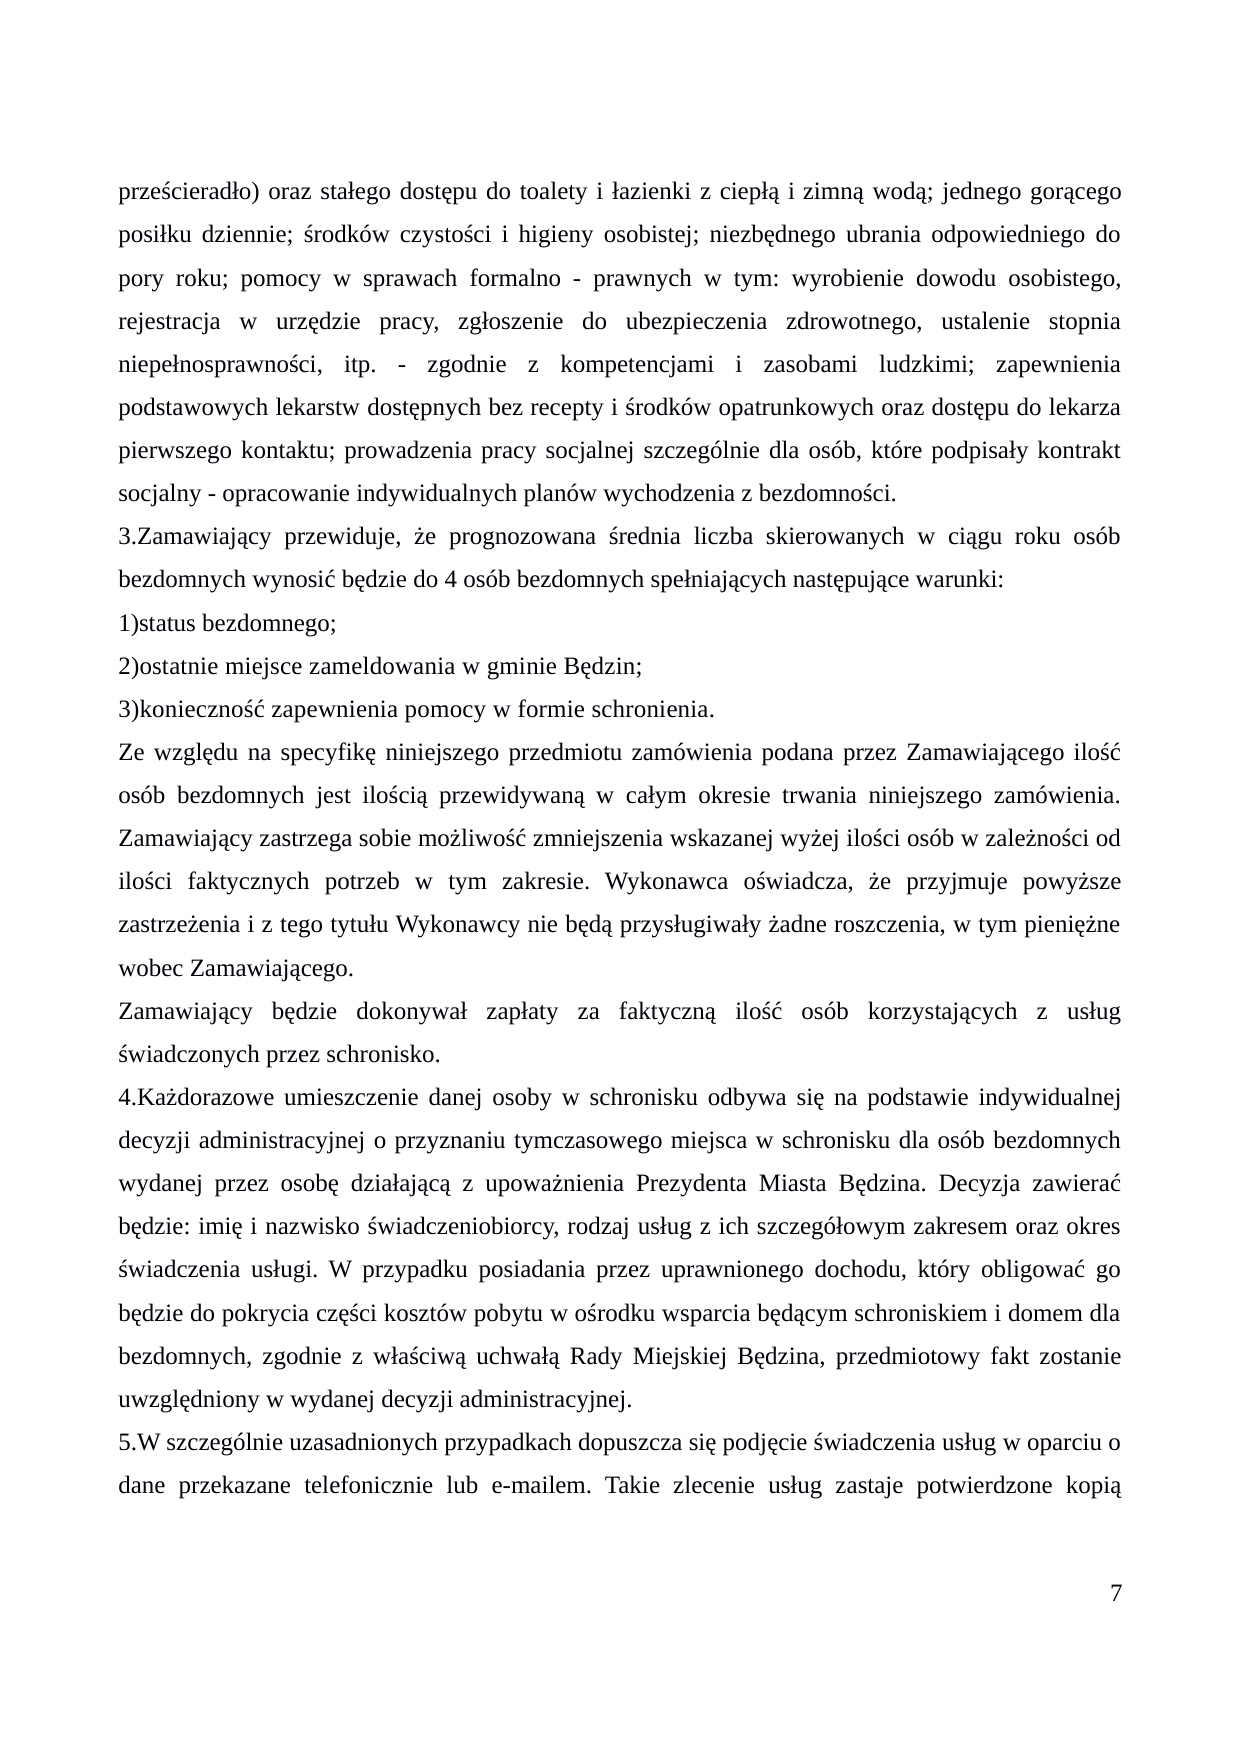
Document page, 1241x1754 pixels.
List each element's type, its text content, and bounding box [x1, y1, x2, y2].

text 5.W szczególnie uzasadnionych przypadkach dopuszcza się podjęcie świadczenia usług w oparciu o dane przekazane telefonicznie lub e-mailem. Takie zlecenie usług zastaje potwierdzone kopią [118, 1427, 1122, 1499]
text 4.Każdorazowe umieszczenie danej osoby w schronisku odbywa się na podstawie indywidualnej decyzji administracyjnej o przyznaniu tymczasowego miejsca w schronisku dla osób bezdomnych wydanej przez osobę działającą z upoważnienia Prezydenta Miasta Będzina. Decyzja zawierać będzie: imię i nazwisko świadczeniobiorcy, rodzaj usług z ich szczegółowym zakresem oraz okres świadczenia usługi. W przypadku posiadania przez uprawnionego dochodu, który obligować go będzie do pokrycia części kosztów pobytu w ośrodku wsparcia będącym schroniskiem i domem dla bezdomnych, zgodnie z właściwą uchwałą Rady Miejskiej Będzina, przedmiotowy fakt zostanie uwzględniony w wydanej decyzji administracyjnej. [118, 1082, 1122, 1413]
text 1)status bezdomnego; [118, 608, 1122, 636]
text prześcieradło) oraz stałego dostępu do toalety i łazienki z ciepłą i zimną wodą; jednego gorącego posiłku dziennie; środków czystości i higieny osobistej; niezbędnego ubrania odpowiedniego do pory roku; pomocy w sprawach formalno - prawnych w tym: wyrobienie dowodu osobistego, rejestracja w urzędzie pracy, zgłoszenie do ubezpieczenia zdrowotnego, ustalenie stopnia niepełnosprawności, itp. - zgodnie z kompetencjami i zasobami ludzkimi; zapewnienia podstawowych lekarstw dostępnych bez recepty i środków opatrunkowych oraz dostępu do lekarza pierwszego kontaktu; prowadzenia pracy socjalnej szczególnie dla osób, które podpisały kontrakt socjalny - opracowanie indywidualnych planów wychodzenia z bezdomności. [118, 176, 1122, 507]
text Ze względu na specyfikę niniejszego przedmiotu zamówienia podana przez Zamawiającego ilość osób bezdomnych jest ilością przewidywaną w całym okresie trwania niniejszego zamówienia. Zamawiający zastrzega sobie możliwość zmniejszenia wskazanej wyżej ilości osób w zależności od ilości faktycznych potrzeb w tym zakresie. Wykonawca oświadcza, że przyjmuje powyższe zastrzeżenia i z tego tytułu Wykonawcy nie będą przysługiwały żadne roszczenia, w tym pieniężne wobec Zamawiającego. [118, 737, 1122, 981]
text 2)ostatnie miejsce zameldowania w gminie Będzin; [118, 651, 1122, 679]
text Zamawiający będzie dokonywał zapłaty za faktyczną ilość osób korzystających z usług świadczonych przez schronisko. [118, 996, 1122, 1068]
text 3.Zamawiający przewiduje, że prognozowana średnia liczba skierowanych w ciągu roku osób bezdomnych wynosić będzie do 4 osób bezdomnych spełniających następujące warunki: [118, 521, 1122, 593]
text 3)konieczność zapewnienia pomocy w formie schronienia. [118, 694, 1122, 723]
